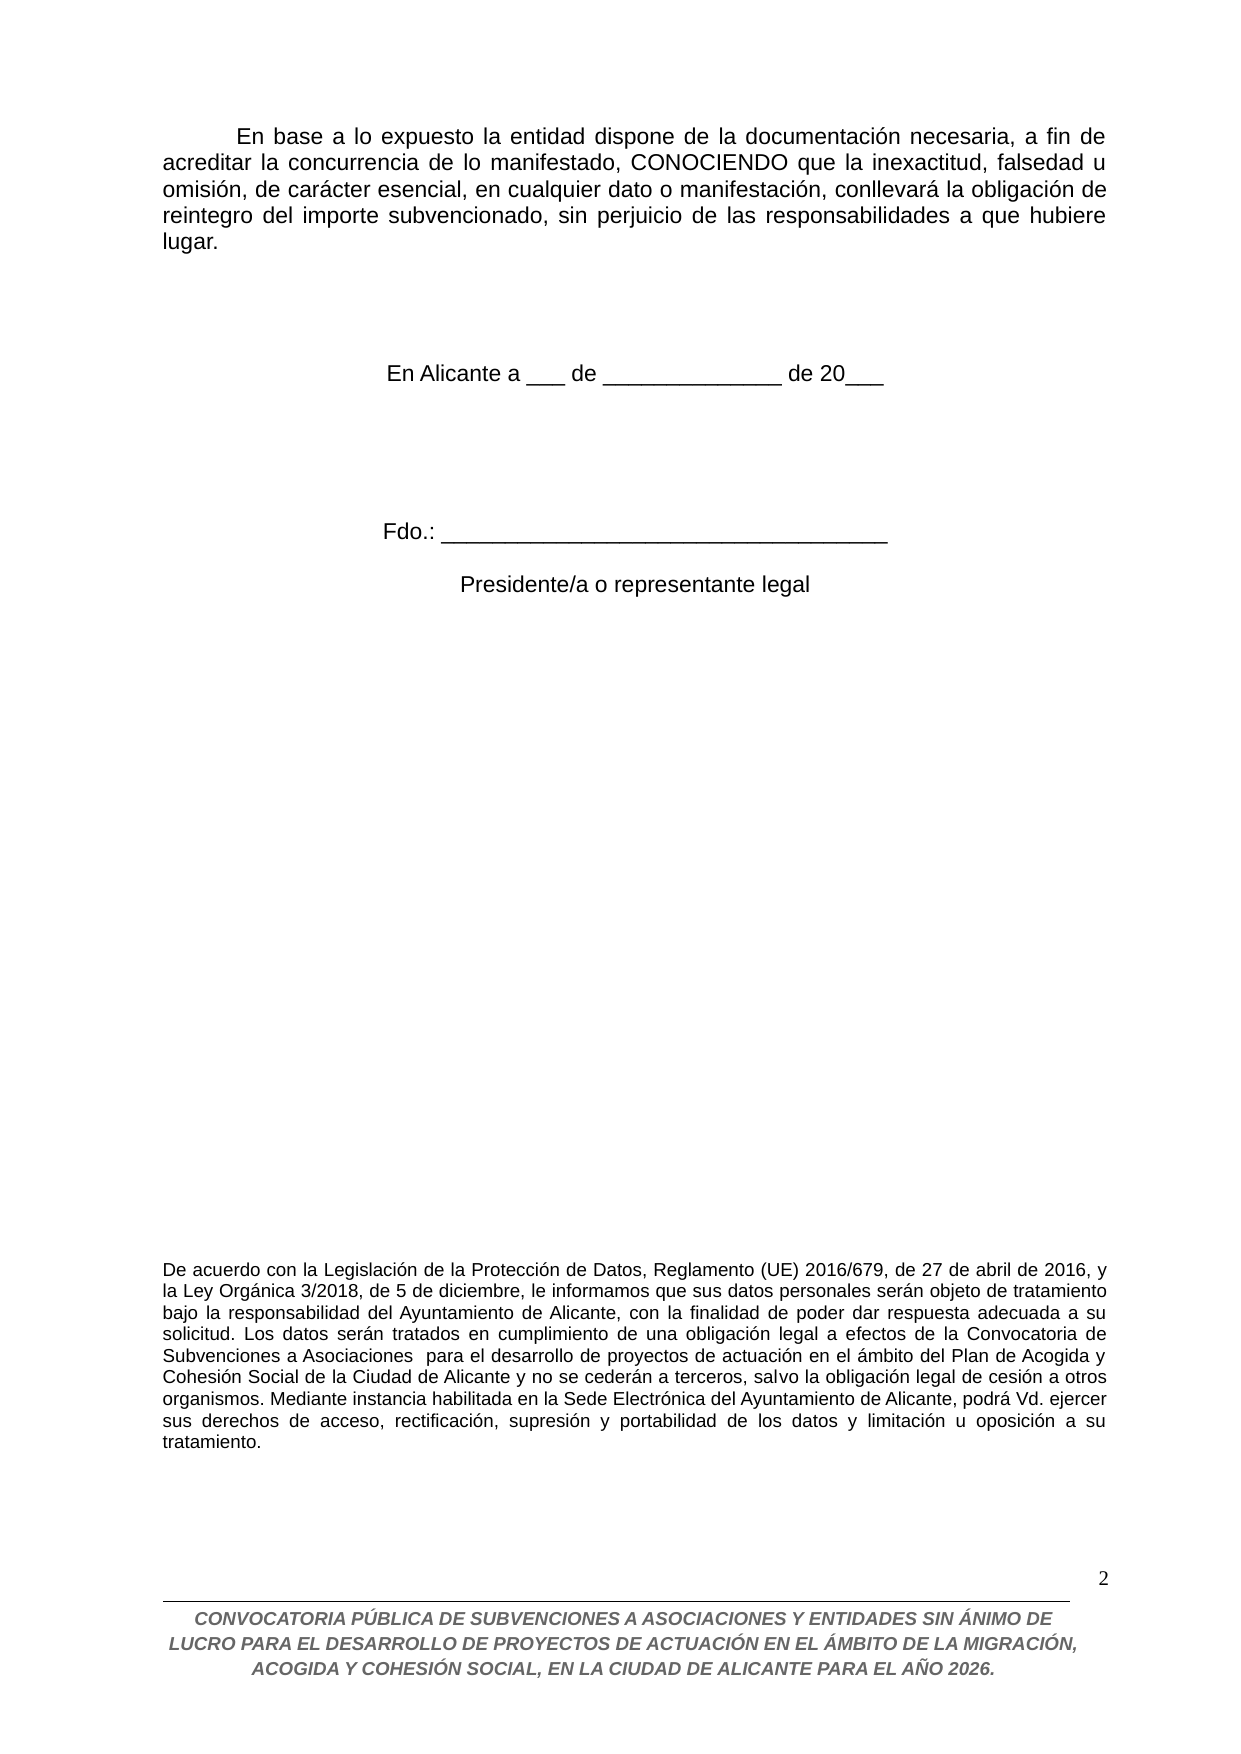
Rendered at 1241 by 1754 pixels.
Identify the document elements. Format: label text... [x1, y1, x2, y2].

text Fdo.: ___________________________________ [162, 518, 1107, 544]
text De acuerdo con la Legislación de la Protección de Datos, Reglamento (UE) 2016/679, de 27 de abril de 2016, y la Ley Orgánica 3/2018, de 5 de diciembre, le informamos que sus datos personales serán objeto de tratamiento bajo la responsabilidad del Ayuntamiento de Alicante, con la finalidad de poder dar respuesta adecuada a su solicitud. Los datos serán tratados en cumplimiento de una obligación legal a efectos de la Convocatoria de Subvenciones a Asociaciones para el desarrollo de proyectos de actuación en el ámbito del Plan de Acogida y Cohesión Social de la Ciudad de Alicante y no se cederán a terceros, salvo la obligación legal de cesión a otros organismos. Mediante instancia habilitada en la Sede Electrónica del Ayuntamiento de Alicante, podrá Vd. ejercer sus derechos de acceso, rectificación, supresión y portabilidad de los datos y limitación u oposición a su tratamiento. [162, 1258, 1107, 1453]
text En Alicante a ___ de ______________ de 20___ [162, 360, 1107, 386]
text En base a lo expuesto la entidad dispone de la documentación necesaria, a fin de acreditar la concurrencia de lo manifestado, CONOCIENDO que la inexactitud, falsedad u omisión, de carácter esencial, en cualquier dato o manifestación, conllevará la obligación de reintegro del importe subvencionado, sin perjuicio de las responsabilidades a que hubiere lugar. [162, 123, 1107, 255]
text Presidente/a o representante legal [162, 571, 1107, 597]
